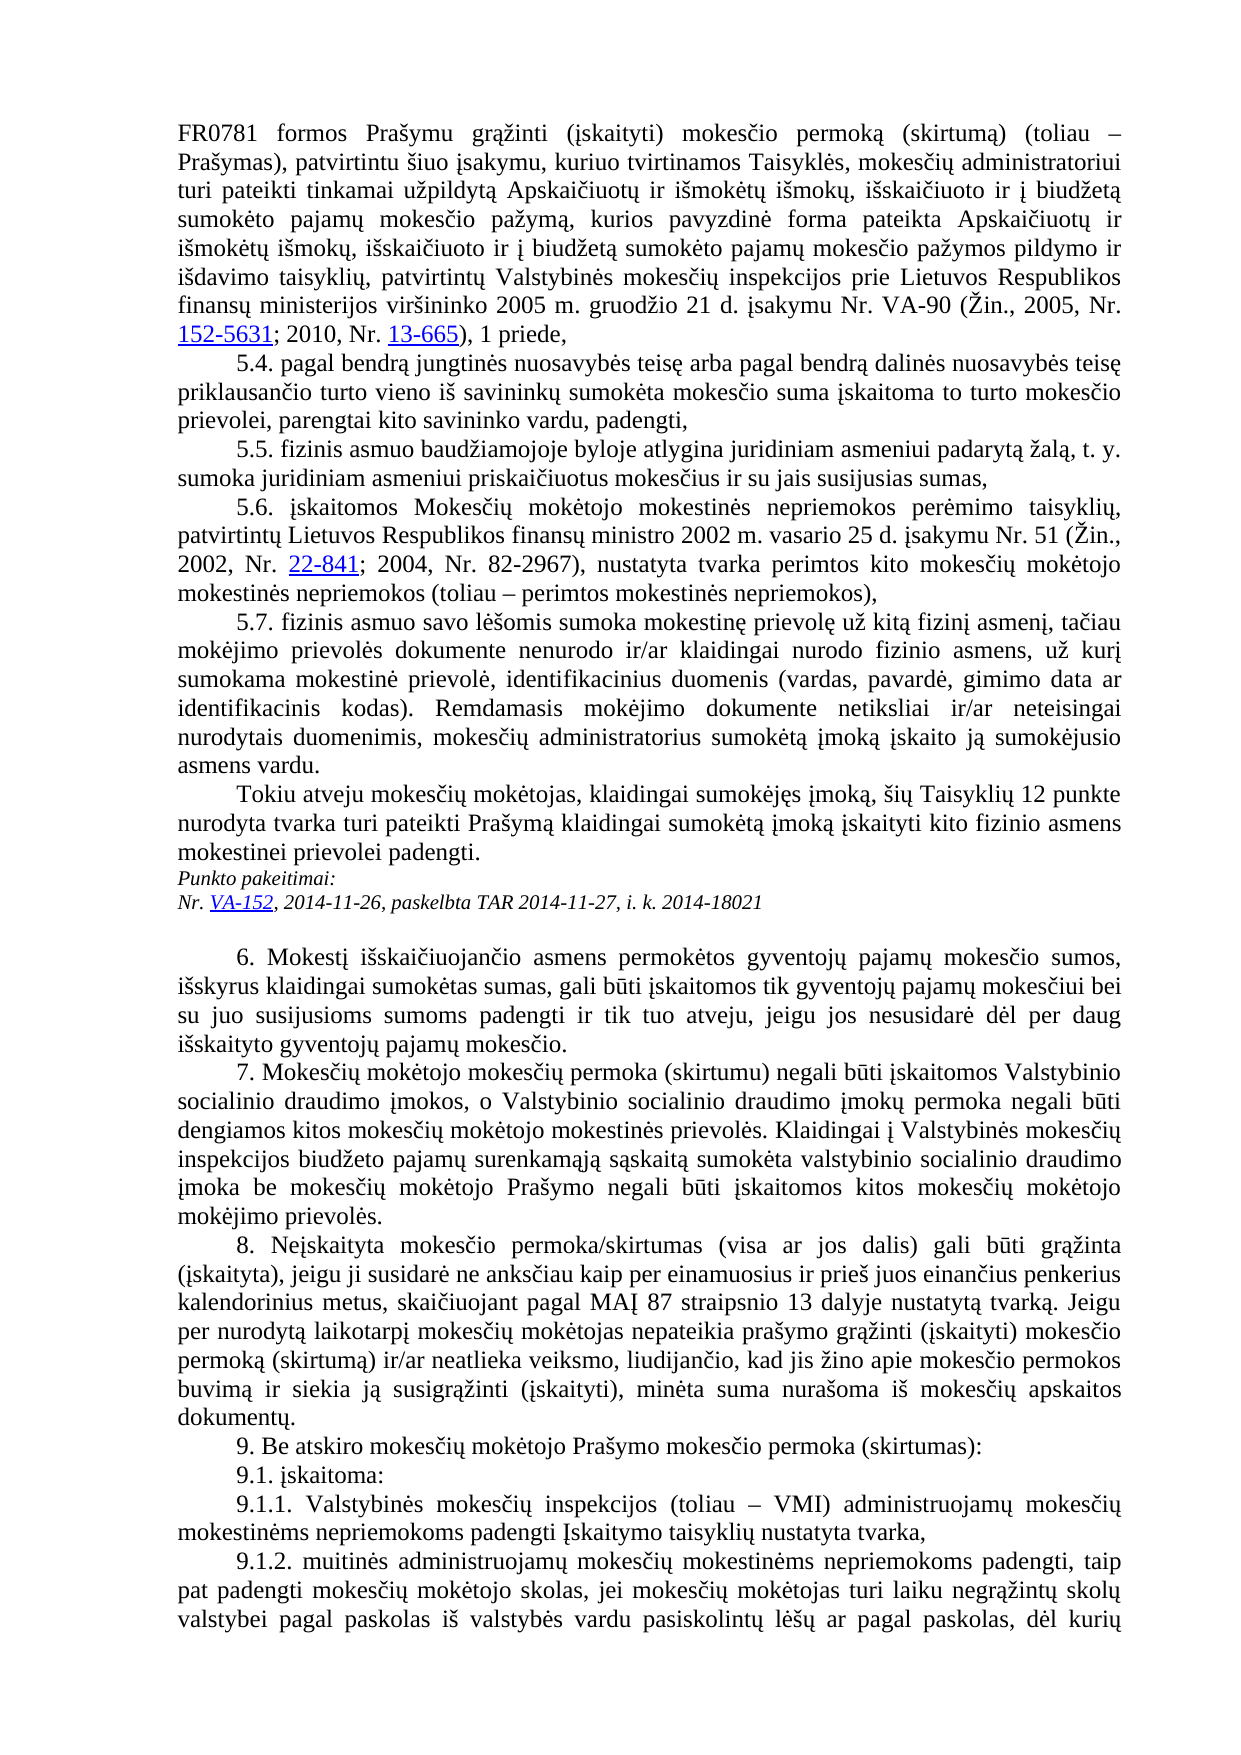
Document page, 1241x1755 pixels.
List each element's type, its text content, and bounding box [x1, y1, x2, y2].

text 9.1. įskaitoma: [177, 1460, 1122, 1489]
text 9.1.2. muitinės administruojamų mokesčių mokestinėms nepriemokoms padengti, taip pat padengti mokesčių mokėtojo skolas, jei mokesčių mokėtojas turi laiku negrąžintų skolų valstybei pagal paskolas iš valstybės vardu pasiskolintų lėšų ar pagal paskolas, dėl kurių [177, 1546, 1122, 1632]
text 8. Neįskaityta mokesčio permoka/skirtumas (visa ar jos dalis) gali būti grąžinta (įskaityta), jeigu ji susidarė ne anksčiau kaip per einamuosius ir prieš juos einančius penkerius kalendorinius metus, skaičiuojant pagal MAĮ 87 straipsnio 13 dalyje nustatytą tvarką. Jeigu per nurodytą laikotarpį mokesčių mokėtojas nepateikia prašymo grąžinti (įskaityti) mokesčio permoką (skirtumą) ir/ar neatlieka veiksmo, liudijančio, kad jis žino apie mokesčio permokos buvimą ir siekia ją susigrąžinti (įskaityti), minėta suma nurašoma iš mokesčių apskaitos dokumentų. [177, 1230, 1122, 1431]
text 6. Mokestį išskaičiuojančio asmens permokėtos gyventojų pajamų mokesčio sumos, išskyrus klaidingai sumokėtas sumas, gali būti įskaitomos tik gyventojų pajamų mokesčiui bei su juo susijusioms sumoms padengti ir tik tuo atveju, jeigu jos nesusidarė dėl per daug išskaityto gyventojų pajamų mokesčio. [177, 942, 1122, 1057]
text Nr. VA-152, 2014-11-26, paskelbta TAR 2014-11-27, i. k. 2014-18021 [177, 890, 1122, 914]
text 9.1.1. Valstybinės mokesčių inspekcijos (toliau – VMI) administruojamų mokesčių mokestinėms nepriemokoms padengti Įskaitymo taisyklių nustatyta tvarka, [177, 1489, 1122, 1546]
text 7. Mokesčių mokėtojo mokesčių permoka (skirtumu) negali būti įskaitomos Valstybinio socialinio draudimo įmokos, o Valstybinio socialinio draudimo įmokų permoka negali būti dengiamos kitos mokesčių mokėtojo mokestinės prievolės. Klaidingai į Valstybinės mokesčių inspekcijos biudžeto pajamų surenkamąją sąskaitą sumokėta valstybinio socialinio draudimo įmoka be mokesčių mokėtojo Prašymo negali būti įskaitomos kitos mokesčių mokėtojo mokėjimo prievolės. [177, 1057, 1122, 1230]
text Tokiu atveju mokesčių mokėtojas, klaidingai sumokėjęs įmoką, šių Taisyklių 12 punkte nurodyta tvarka turi pateikti Prašymą klaidingai sumokėtą įmoką įskaityti kito fizinio asmens mokestinei prievolei padengti. [177, 779, 1122, 866]
text 9. Be atskiro mokesčių mokėtojo Prašymo mokesčio permoka (skirtumas): [177, 1431, 1122, 1460]
text 5.5. fizinis asmuo baudžiamojoje byloje atlygina juridiniam asmeniui padarytą žalą, t. y. sumoka juridiniam asmeniui priskaičiuotus mokesčius ir su jais susijusias sumas, [177, 434, 1122, 492]
text FR0781 formos Prašymu grąžinti (įskaityti) mokesčio permoką (skirtumą) (toliau – Prašymas), patvirtintu šiuo įsakymu, kuriuo tvirtinamos Taisyklės, mokesčių administratoriui turi pateikti tinkamai užpildytą Apskaičiuotų ir išmokėtų išmokų, išskaičiuoto ir į biudžetą sumokėto pajamų mokesčio pažymą, kurios pavyzdinė forma pateikta Apskaičiuotų ir išmokėtų išmokų, išskaičiuoto ir į biudžetą sumokėto pajamų mokesčio pažymos pildymo ir išdavimo taisyklių, patvirtintų Valstybinės mokesčių inspekcijos prie Lietuvos Respublikos finansų ministerijos viršininko 2005 m. gruodžio 21 d. įsakymu Nr. VA-90 (Žin., 2005, Nr. 152-5631; 2010, Nr. 13-665), 1 priede, [177, 118, 1122, 348]
text Punkto pakeitimai: [177, 866, 1122, 890]
text 5.7. fizinis asmuo savo lėšomis sumoka mokestinę prievolę už kitą fizinį asmenį, tačiau mokėjimo prievolės dokumente nenurodo ir/ar klaidingai nurodo fizinio asmens, už kurį sumokama mokestinė prievolė, identifikacinius duomenis (vardas, pavardė, gimimo data ar identifikacinis kodas). Remdamasis mokėjimo dokumente netiksliai ir/ar neteisingai nurodytais duomenimis, mokesčių administratorius sumokėtą įmoką įskaito ją sumokėjusio asmens vardu. [177, 607, 1122, 779]
text 5.4. pagal bendrą jungtinės nuosavybės teisę arba pagal bendrą dalinės nuosavybės teisę priklausančio turto vieno iš savininkų sumokėta mokesčio suma įskaitoma to turto mokesčio prievolei, parengtai kito savininko vardu, padengti, [177, 348, 1122, 434]
text 5.6. įskaitomos Mokesčių mokėtojo mokestinės nepriemokos perėmimo taisyklių, patvirtintų Lietuvos Respublikos finansų ministro 2002 m. vasario 25 d. įsakymu Nr. 51 (Žin., 2002, Nr. 22-841; 2004, Nr. 82-2967), nustatyta tvarka perimtos kito mokesčių mokėtojo mokestinės nepriemokos (toliau – perimtos mokestinės nepriemokos), [177, 492, 1122, 607]
